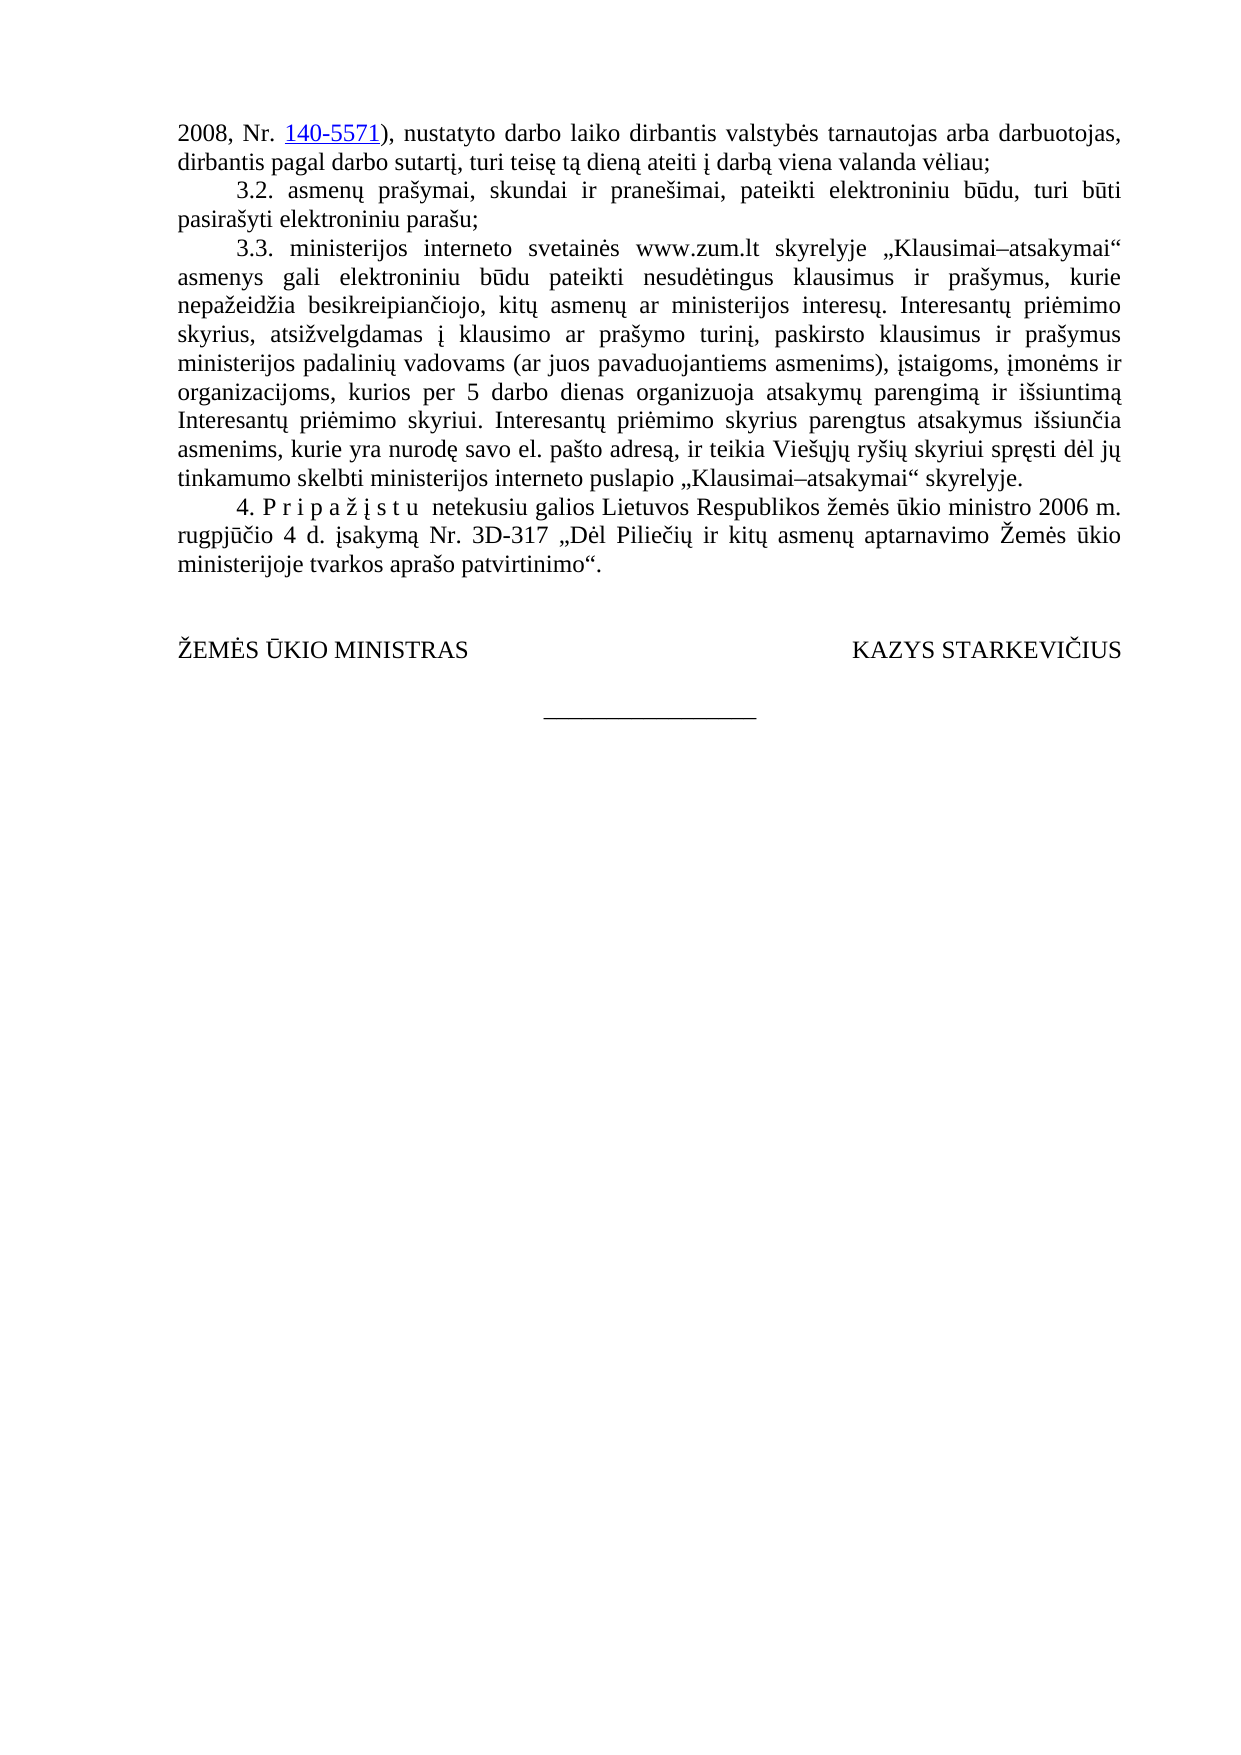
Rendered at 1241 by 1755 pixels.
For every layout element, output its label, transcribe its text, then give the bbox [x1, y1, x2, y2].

text 4. Pripažįstu netekusiu galios Lietuvos Respublikos žemės ūkio ministro 2006 m. rugpjūčio 4 d. įsakymą Nr. 3D-317 „Dėl Piliečių ir kitų asmenų aptarnavimo Žemės ūkio ministerijoje tvarkos aprašo patvirtinimo“. [177, 492, 1122, 578]
text 3.2. asmenų prašymai, skundai ir pranešimai, pateikti elektroniniu būdu, turi būti pasirašyti elektroniniu parašu; [177, 176, 1122, 233]
text 2008, Nr. 140-5571), nustatyto darbo laiko dirbantis valstybės tarnautojas arba darbuotojas, dirbantis pagal darbo sutartį, turi teisę tą dieną ateiti į darbą viena valanda vėliau; [177, 118, 1122, 176]
text 3.3. ministerijos interneto svetainės www.zum.lt skyrelyje „Klausimai–atsakymai“ asmenys gali elektroniniu būdu pateikti nesudėtingus klausimus ir prašymus, kurie nepažeidžia besikreipiančiojo, kitų asmenų ar ministerijos interesų. Interesantų priėmimo skyrius, atsižvelgdamas į klausimo ar prašymo turinį, paskirsto klausimus ir prašymus ministerijos padalinių vadovams (ar juos pavaduojantiems asmenims), įstaigoms, įmonėms ir organizacijoms, kurios per 5 darbo dienas organizuoja atsakymų parengimą ir išsiuntimą Interesantų priėmimo skyriui. Interesantų priėmimo skyrius parengtus atsakymus išsiunčia asmenims, kurie yra nurodę savo el. pašto adresą, ir teikia Viešųjų ryšių skyriui spręsti dėl jų tinkamumo skelbti ministerijos interneto puslapio „Klausimai–atsakymai“ skyrelyje. [177, 233, 1122, 492]
text _________________ [177, 693, 1122, 722]
text ŽEMĖS ŪKIO MINISTRAS KAZYS STARKEVIČIUS [177, 636, 1122, 664]
